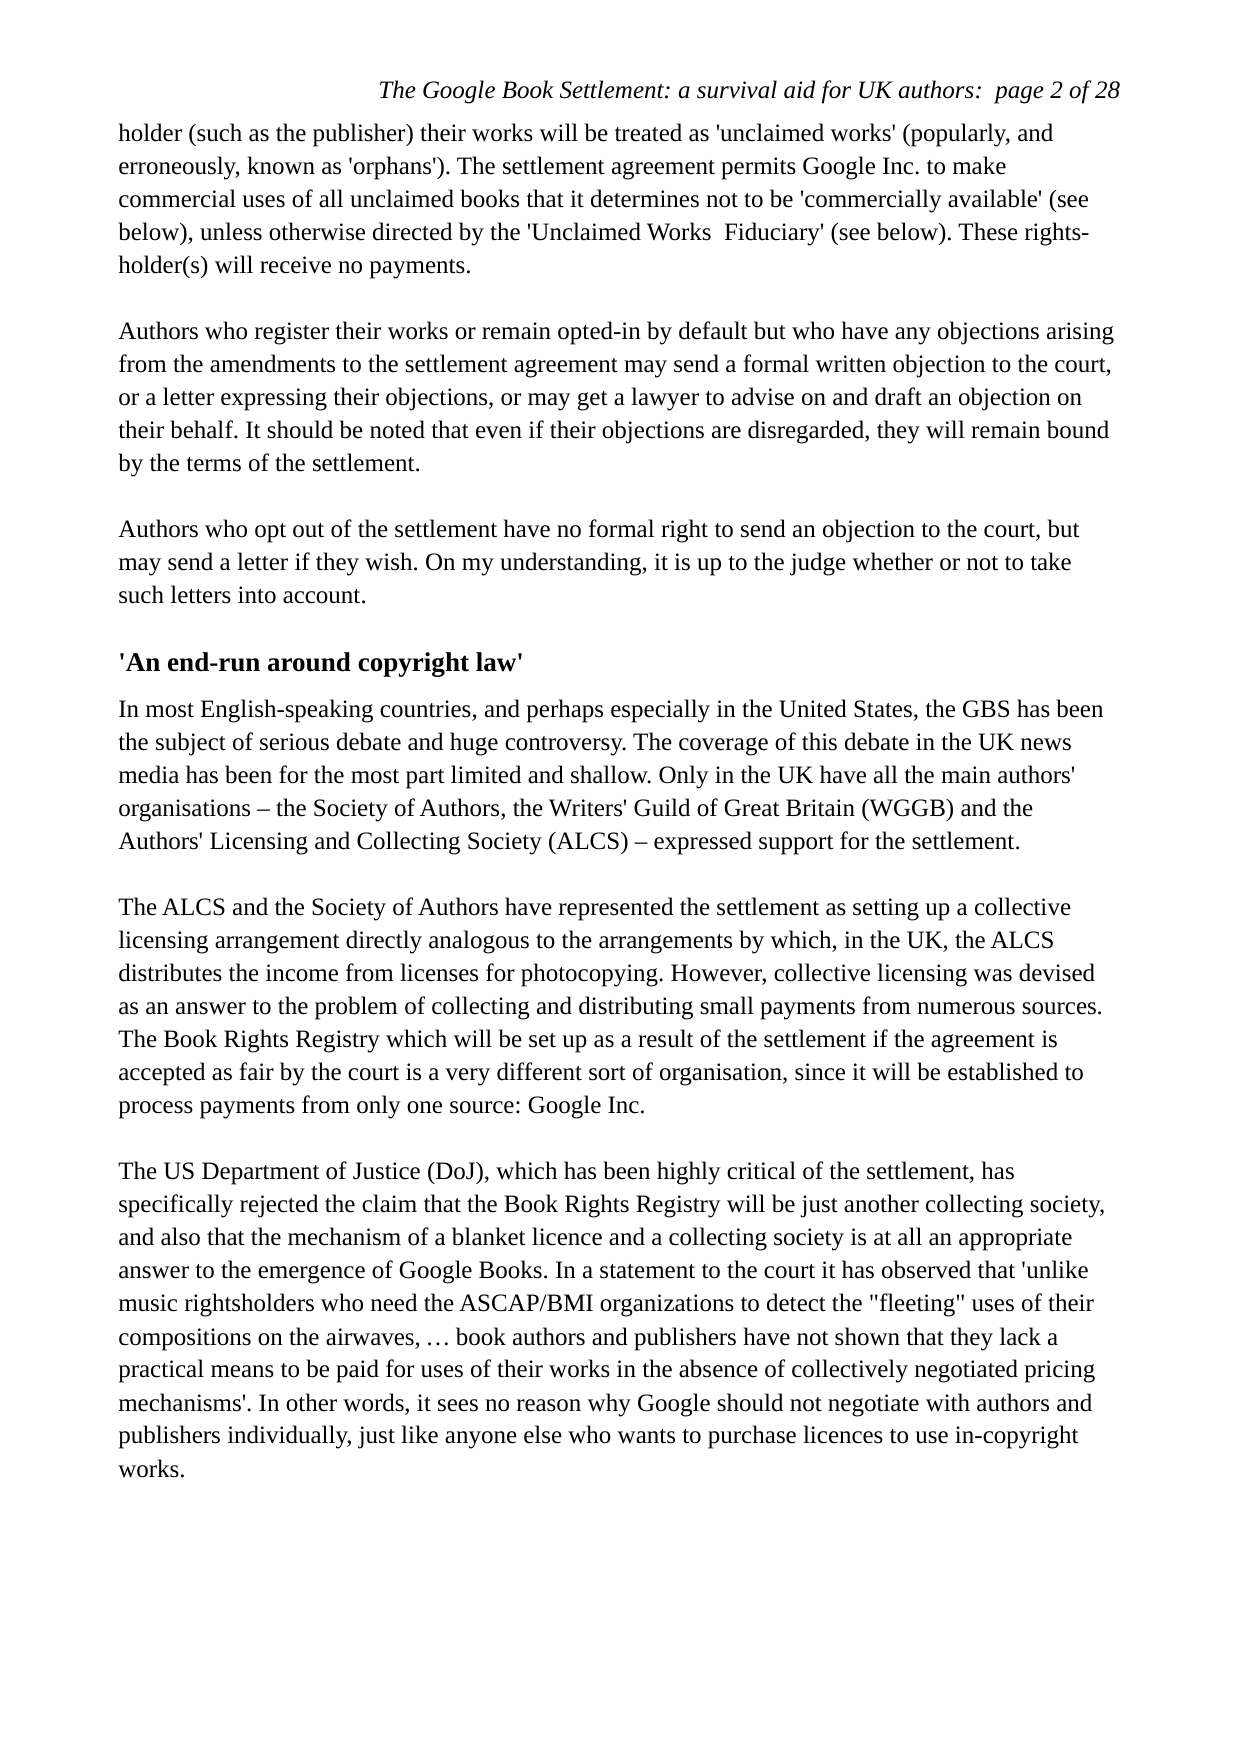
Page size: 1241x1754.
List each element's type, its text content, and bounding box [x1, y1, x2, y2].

text holder (such as the publisher) their works will be treated as 'unclaimed works' (popularly, and erroneously, known as 'orphans'). The settlement agreement permits Google Inc. to make commercial uses of all unclaimed books that it determines not to be 'commercially available' (see below), unless otherwise directed by the 'Unclaimed Works Fiduciary' (see below). These rights-holder(s) will receive no payments. [118, 118, 1122, 279]
text The ALCS and the Society of Authors have represented the settlement as setting up a collective licensing arrangement directly analogous to the arrangements by which, in the UK, the ALCS distributes the income from licenses for photocopying. However, collective licensing was devised as an answer to the problem of collecting and distributing small payments from numerous sources. The Book Rights Registry which will be set up as a result of the settlement if the agreement is accepted as fair by the court is a very different sort of organisation, since it will be established to process payments from only one source: Google Inc. [118, 892, 1122, 1119]
text Authors who opt out of the settlement have no formal right to send an objection to the court, but may send a letter if they wish. On my understanding, it is up to the judge whether or not to take such letters into account. [118, 514, 1122, 609]
text The US Department of Justice (DoJ), which has been highly critical of the settlement, has specifically rejected the claim that the Book Rights Registry will be just another collecting society, and also that the mechanism of a blanket licence and a collecting society is at all an appropriate answer to the emergence of Google Books. In a statement to the court it has observed that 'unlike music rightsholders who need the ASCAP/BMI organizations to detect the "fleeting" uses of their compositions on the airwaves, … book authors and publishers have not shown that they lack a practical means to be paid for uses of their works in the absence of collectively negotiated pricing mechanisms'. In other words, it sees no reason why Google should not negotiate with authors and publishers individually, just like anyone else who wants to purchase licences to use in-copyright works. [118, 1156, 1122, 1482]
text Authors who register their works or remain opted-in by default but who have any objections arising from the amendments to the settlement agreement may send a formal written objection to the court, or a letter expressing their objections, or may get a lawyer to advise on and draft an objection on their behalf. It should be noted that even if their objections are disregarded, they will remain bound by the terms of the settlement. [118, 316, 1122, 477]
text In most English-speaking countries, and perhaps especially in the United States, the GBS has been the subject of serious debate and huge controversy. The coverage of this debate in the UK news media has been for the most part limited and shallow. Only in the UK have all the main authors' organisations – the Society of Authors, the Writers' Guild of Great Britain (WGGB) and the Authors' Licensing and Collecting Society (ALCS) – expressed support for the settlement. [118, 694, 1122, 855]
subtitle 'An end-run around copyright law' [118, 646, 1122, 678]
